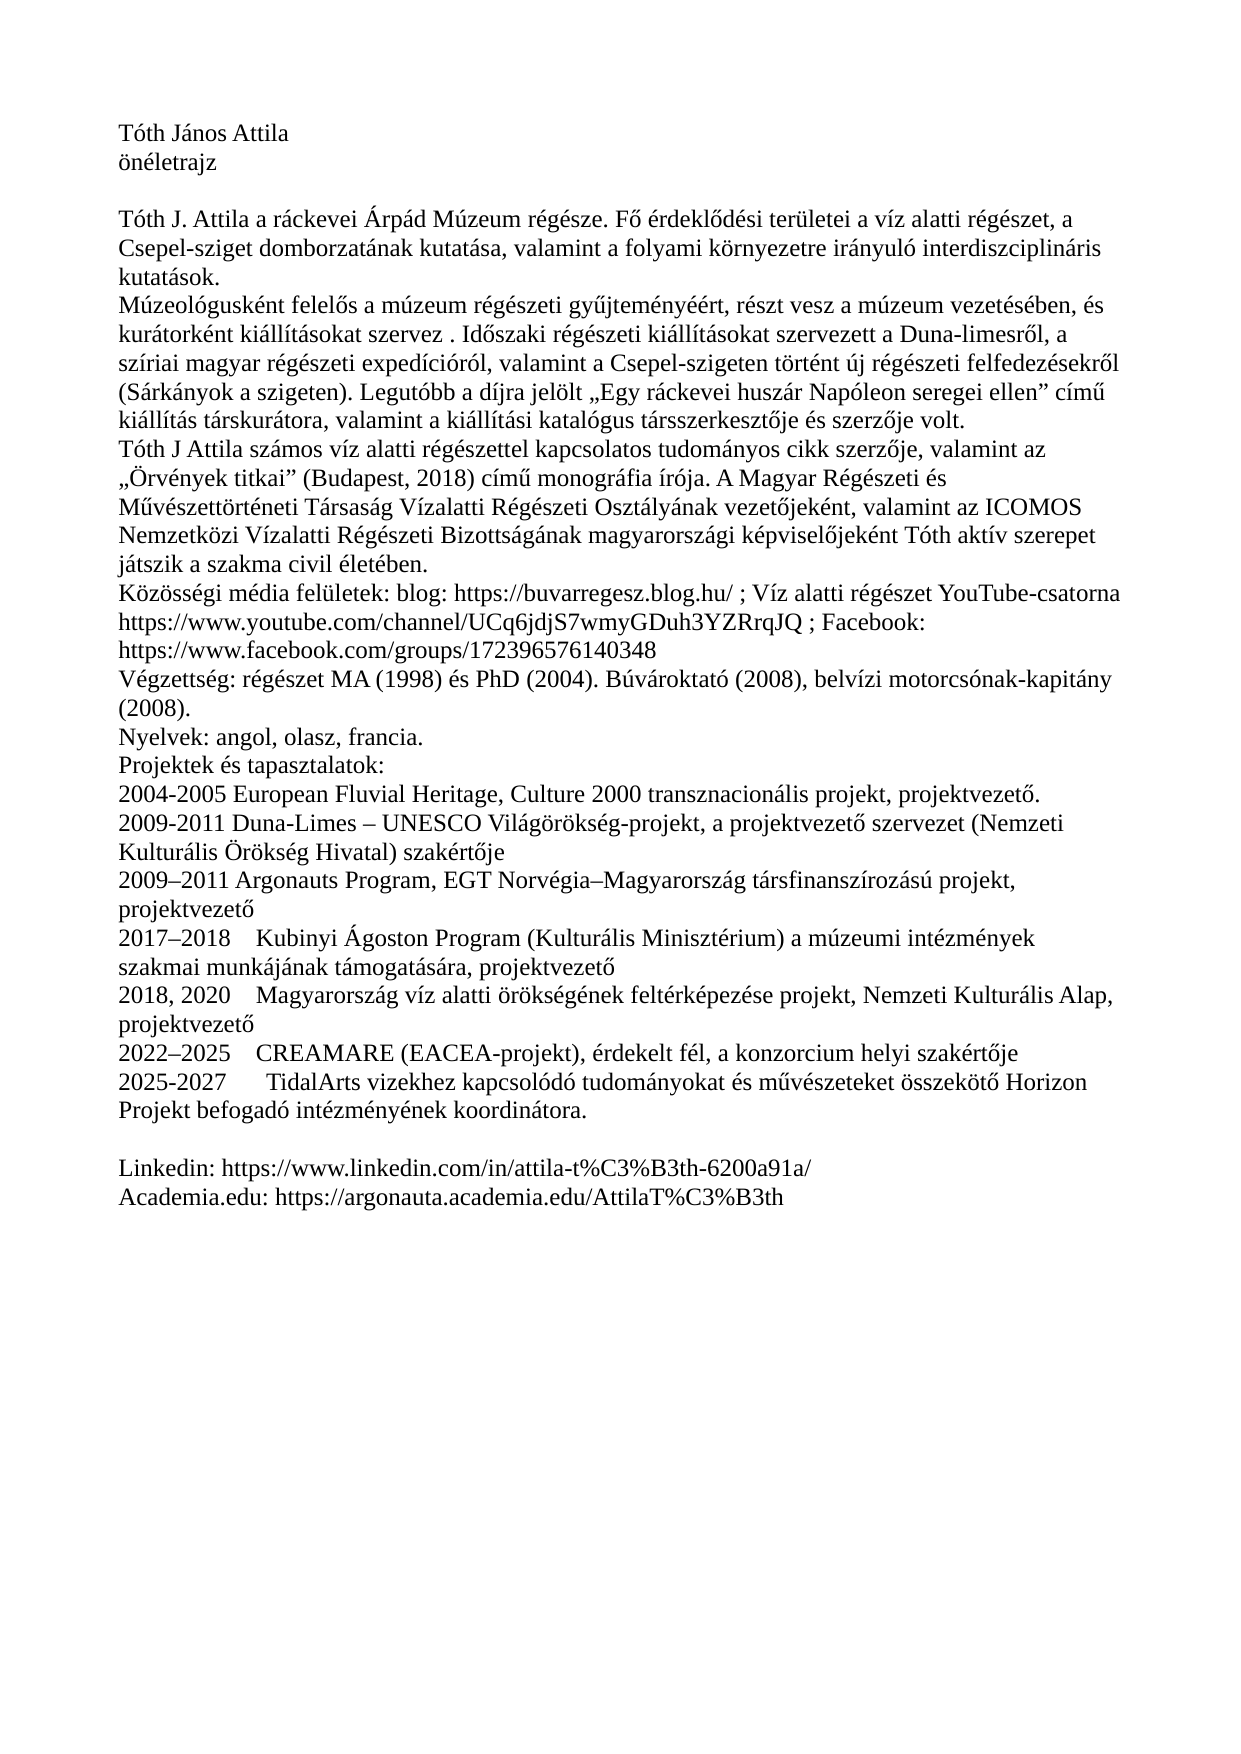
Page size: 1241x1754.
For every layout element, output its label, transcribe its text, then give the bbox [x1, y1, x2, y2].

text Tóth J. Attila a ráckevei Árpád Múzeum régésze. Fő érdeklődési területei a víz alatti régészet, a Csepel-sziget domborzatának kutatása, valamint a folyami környezetre irányuló interdiszciplináris kutatások. Múzeológusként felelős a múzeum régészeti gyűjteményéért, részt vesz a múzeum vezetésében, és kurátorként kiállításokat szervez . Időszaki régészeti kiállításokat szervezett a Duna-limesről, a szíriai magyar régészeti expedícióról, valamint a Csepel-szigeten történt új régészeti felfedezésekről (Sárkányok a szigeten). Legutóbb a díjra jelölt „Egy ráckevei huszár Napóleon seregei ellen” című kiállítás társkurátora, valamint a kiállítási katalógus társszerkesztője és szerzője volt. Tóth J Attila számos víz alatti régészettel kapcsolatos tudományos cikk szerzője, valamint az „Örvények titkai” (Budapest, 2018) című monográfia írója. A Magyar Régészeti és Művészettörténeti Társaság Vízalatti Régészeti Osztályának vezetőjeként, valamint az ICOMOS Nemzetközi Vízalatti Régészeti Bizottságának magyarországi képviselőjeként Tóth aktív szerepet játszik a szakma civil életében. Közösségi média felületek: blog: https://buvarregesz.blog.hu/ ; Víz alatti régészet YouTube-csatorna https://www.youtube.com/channel/UCq6jdjS7wmyGDuh3YZRrqJQ ; Facebook: https://www.facebook.com/groups/172396576140348 Végzettség: régészet MA (1998) és PhD (2004). Búvároktató (2008), belvízi motorcsónak-kapitány (2008). Nyelvek: angol, olasz, francia. Projektek és tapasztalatok: 2004-2005 European Fluvial Heritage, Culture 2000 transznacionális projekt, projektvezető. 2009-2011 Duna-Limes – UNESCO Világörökség-projekt, a projektvezető szervezet (Nemzeti Kulturális Örökség Hivatal) szakértője 2009–2011 Argonauts Program, EGT Norvégia–Magyarország társfinanszírozású projekt, projektvezető 2017–2018 Kubinyi Ágoston Program (Kulturális Minisztérium) a múzeumi intézmények szakmai munkájának támogatására, projektvezető 2018, 2020 Magyarország víz alatti örökségének feltérképezése projekt, Nemzeti Kulturális Alap, projektvezető 2022–2025 CREAMARE (EACEA-projekt), érdekelt fél, a konzorcium helyi szakértője [118, 176, 1122, 1067]
text Tóth János Attila [118, 118, 1122, 147]
text önéletrajz [118, 147, 1122, 176]
text 2025-2027 TidalArts vizekhez kapcsolódó tudományokat és művészeteket összekötő Horizon Projekt befogadó intézményének koordinátora. [118, 1067, 1122, 1124]
text Linkedin: https://www.linkedin.com/in/attila-t%C3%B3th-6200a91a/ Academia.edu: https://argonauta.academia.edu/AttilaT%C3%B3th [118, 1124, 1122, 1239]
